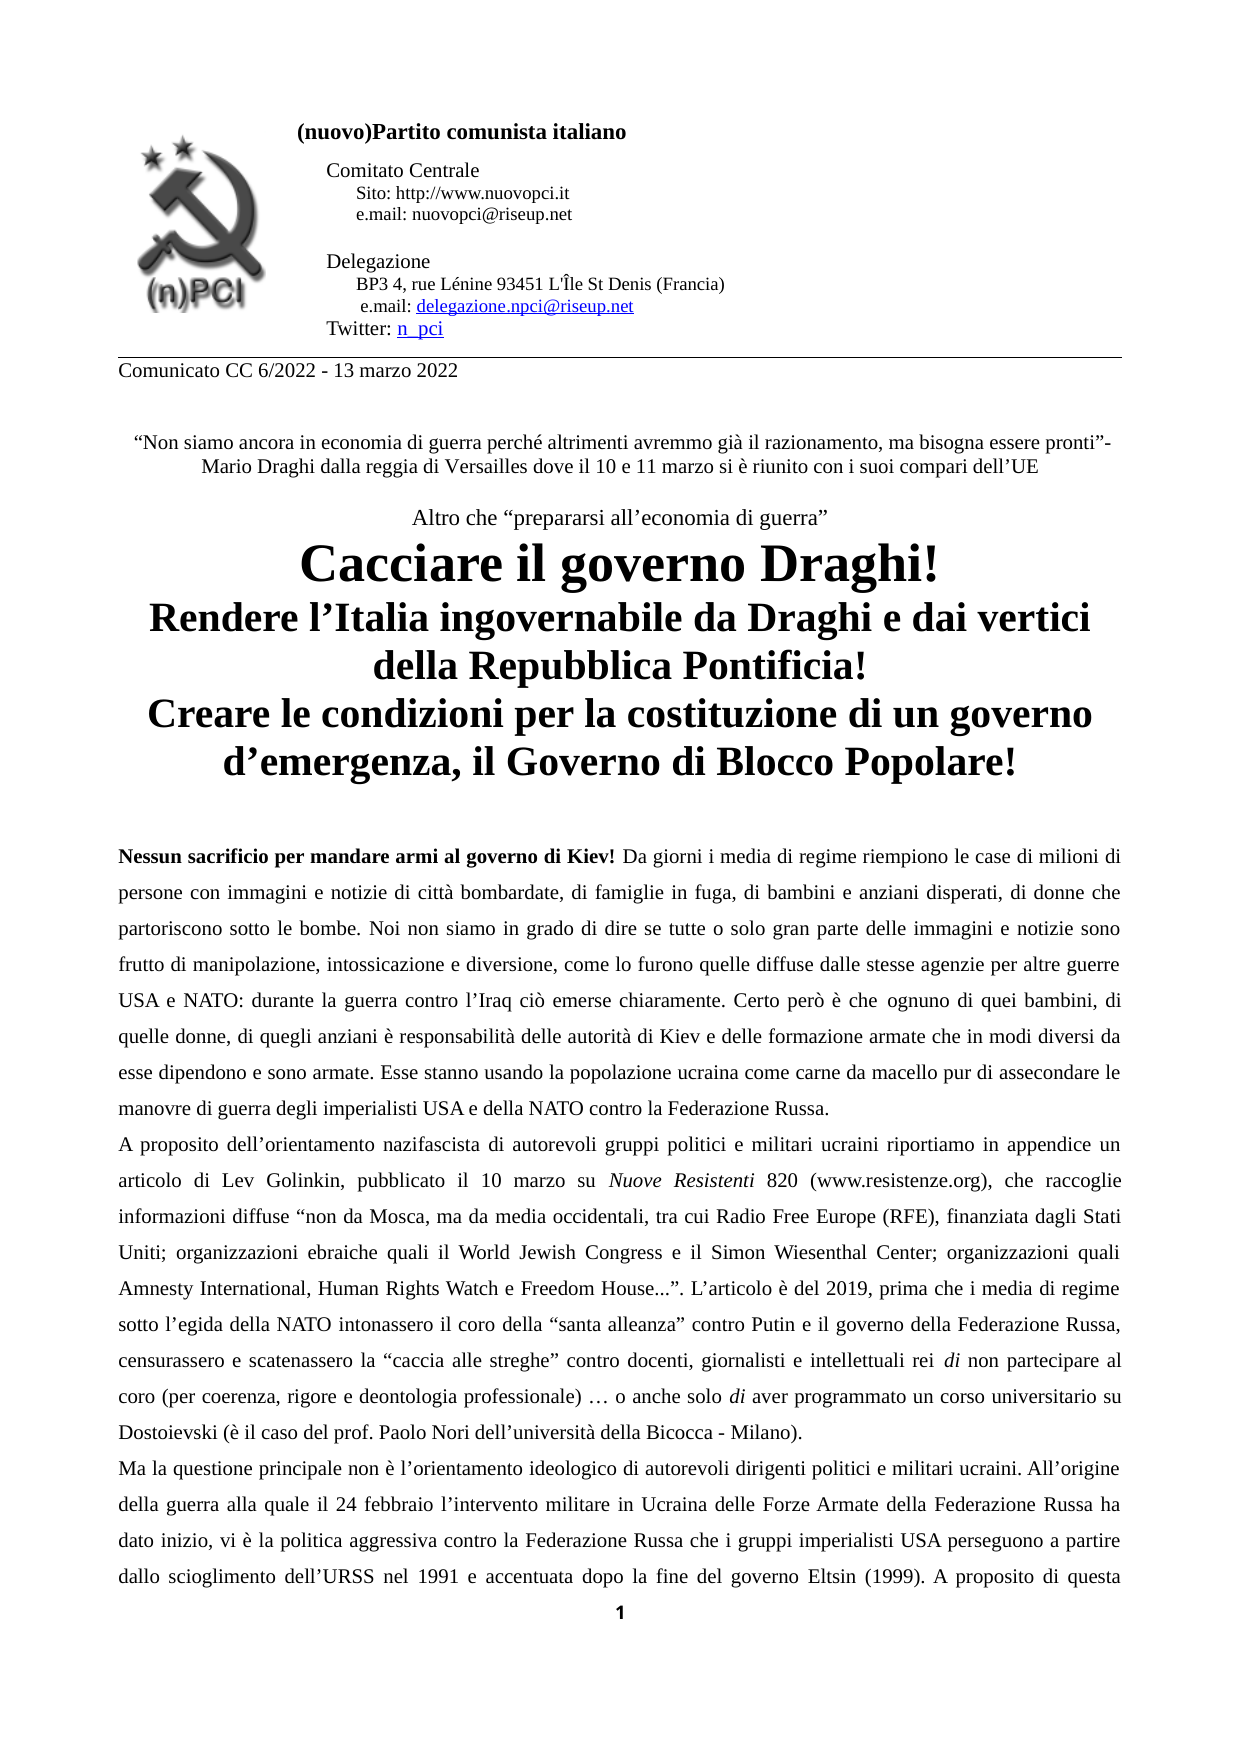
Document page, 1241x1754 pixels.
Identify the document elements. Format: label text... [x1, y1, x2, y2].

text Twitter: n_pci [148, 316, 1122, 340]
text Sito: http://www.nuovopci.it [266, 182, 1122, 203]
picture [135, 131, 266, 313]
text Cacciare il governo Draghi! [118, 531, 1122, 593]
text Nessun sacrificio per mandare armi al governo di Kiev! Da giorni i media di regime riempiono le case di milioni di persone con immagini e notizie di città bombardate, di famiglie in fuga, di bambini e anziani disperati, di donne che partoriscono sotto le bombe. Noi non siamo in grado di dire se tutte o solo gran parte delle immagini e notizie sono frutto di manipolazione, intossicazione e diversione, come lo furono quelle diffuse dalle stesse agenzie per altre guerre USA e NATO: durante la guerra contro l’Iraq ciò emerse chiaramente. Certo però è che ognuno di quei bambini, di quelle donne, di quegli anziani è responsabilità delle autorità di Kiev e delle formazione armate che in modi diversi da esse dipendono e sono armate. Esse stanno usando la popolazione ucraina come carne da macello pur di assecondare le manovre di guerra degli imperialisti USA e della NATO contro la Federazione Russa. [118, 843, 1122, 1120]
text Rendere l’Italia ingovernabile da Draghi e dai vertici della Repubblica Pontificia! [118, 593, 1122, 689]
text Delegazione [266, 249, 1122, 273]
text Comunicato CC 6/2022 - 13 marzo 2022 [118, 358, 1122, 382]
text Ma la questione principale non è l’orientamento ideologico di autorevoli dirigenti politici e militari ucraini. All’origine della guerra alla quale il 24 febbraio l’intervento militare in Ucraina delle Forze Armate della Federazione Russa ha dato inizio, vi è la politica aggressiva contro la Federazione Russa che i gruppi imperialisti USA perseguono a partire dallo scioglimento dell’URSS nel 1991 e accentuata dopo la fine del governo Eltsin (1999). A proposito di questa [118, 1456, 1122, 1588]
text “Non siamo ancora in economia di guerra perché altrimenti avremmo già il razionamento, ma bisogna essere pronti”- Mario Draghi dalla reggia di Versailles dove il 10 e 11 marzo si è riunito con i suoi compari dell’UE [118, 430, 1122, 478]
text Altro che “prepararsi all’economia di guerra” [118, 504, 1122, 531]
text e.mail: delegazione.npci@riseup.net [360, 294, 1122, 316]
text Creare le condizioni per la costituzione di un governo d’emergenza, il Governo di Blocco Popolare! [118, 689, 1122, 784]
text BP3 4, rue Lénine 93451 L'Île St Denis (Francia) [266, 273, 1122, 294]
text e.mail: nuovopci@riseup.net [266, 203, 1122, 225]
text (nuovo)Partito comunista italiano [118, 118, 1122, 144]
text Comitato Centrale [266, 158, 1122, 182]
text A proposito dell’orientamento nazifascista di autorevoli gruppi politici e militari ucraini riportiamo in appendice un articolo di Lev Golinkin, pubblicato il 10 marzo su Nuove Resistenti 820 (www.resistenze.org), che raccoglie informazioni diffuse “non da Mosca, ma da media occidentali, tra cui Radio Free Europe (RFE), finanziata dagli Stati Uniti; organizzazioni ebraiche quali il World Jewish Congress e il Simon Wiesenthal Center; organizzazioni quali Amnesty International, Human Rights Watch e Freedom House...”. L’articolo è del 2019, prima che i media di regime sotto l’egida della NATO intonassero il coro della “santa alleanza” contro Putin e il governo della Federazione Russa, censurassero e scatenassero la “caccia alle streghe” contro docenti, giornalisti e intellettuali rei di non partecipare al coro (per coerenza, rigore e deontologia professionale) … o anche solo di aver programmato un corso universitario su Dostoievski (è il caso del prof. Paolo Nori dell’università della Bicocca - Milano). [118, 1132, 1122, 1444]
